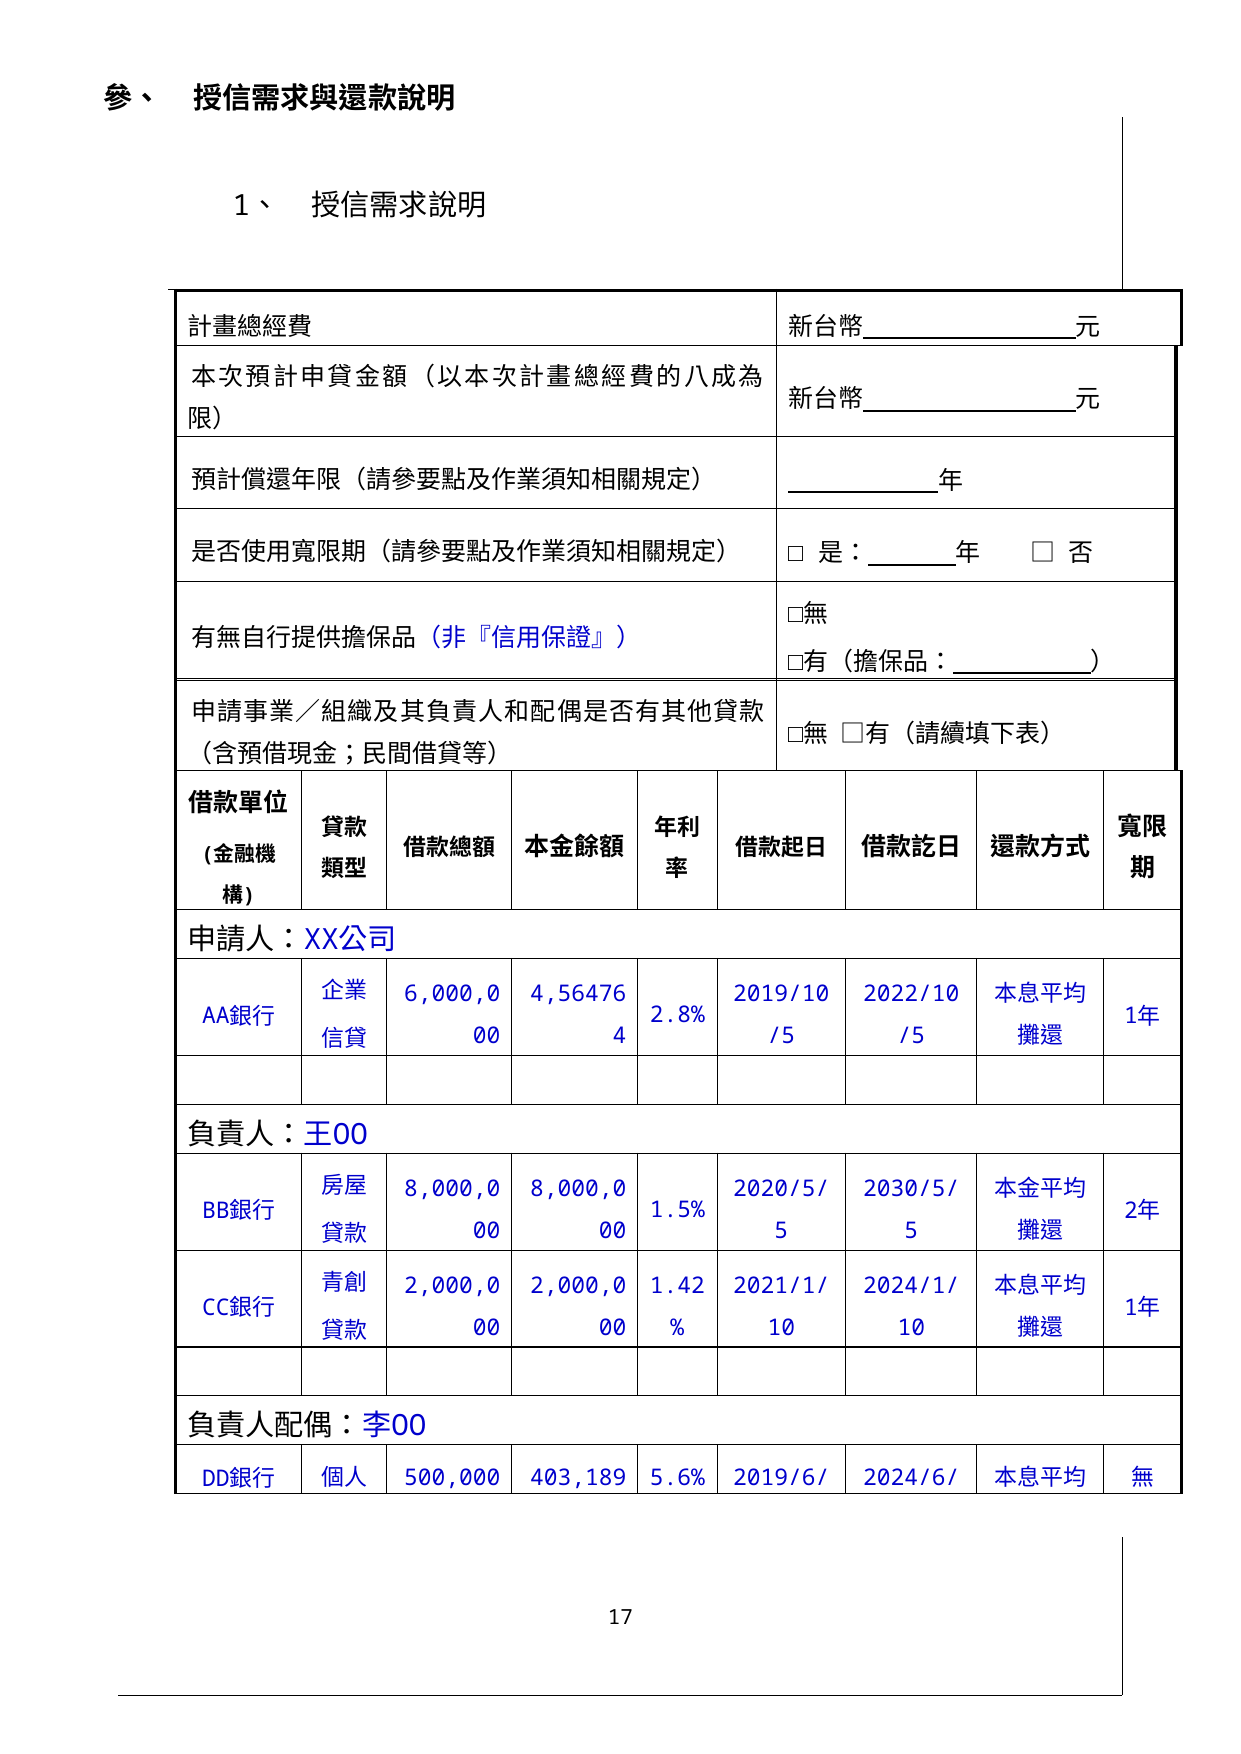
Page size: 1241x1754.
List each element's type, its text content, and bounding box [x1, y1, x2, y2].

table_cell 2021/1/10 [718, 1251, 845, 1346]
table_cell 企業 信貸 [302, 959, 386, 1055]
table_cell 借款起日 [718, 771, 845, 909]
table_header 計畫總經費 [177, 292, 776, 345]
table_cell 寬限期 [1104, 771, 1180, 909]
table_cell 403,189 [512, 1445, 637, 1493]
table_cell 2030/5/5 [846, 1154, 976, 1249]
table_cell 青創 貸款 [302, 1251, 386, 1346]
table_cell □ 是： 年 □ 否 [777, 509, 1174, 581]
table_cell [977, 1348, 1103, 1395]
table_cell [177, 1348, 301, 1395]
table_cell 2年 [1104, 1154, 1180, 1249]
table_cell 2020/5/5 [718, 1154, 845, 1249]
table_cell 房屋 貸款 [302, 1154, 386, 1249]
table_cell 本息平均攤還 [977, 959, 1103, 1055]
table_cell AA銀行 [177, 959, 301, 1055]
table_cell BB銀行 [177, 1154, 301, 1249]
table_cell 本息平均 [977, 1445, 1103, 1493]
list 授信需求與還款說明 [103, 75, 1122, 117]
table_cell [638, 1056, 717, 1104]
table_cell 1年 [1104, 1251, 1180, 1346]
list 授信需求說明 [168, 117, 1122, 289]
table_cell 負責人配偶：李OO [177, 1396, 1180, 1444]
table_cell [1104, 1056, 1180, 1104]
table_cell 本金平均攤還 [977, 1154, 1103, 1249]
table_cell [302, 1348, 386, 1395]
table_cell 申請人：XX公司 [177, 910, 1180, 958]
table_cell 1.42% [638, 1251, 717, 1346]
table_cell 2019/10/5 [718, 959, 845, 1055]
table_cell □無 □有（請續填下表） [777, 681, 1174, 770]
table_cell 本金餘額 [512, 771, 637, 909]
table_cell 1.5% [638, 1154, 717, 1249]
table_cell [846, 1056, 976, 1104]
table_cell 無 [1104, 1445, 1180, 1493]
table_cell 1年 [1104, 959, 1180, 1055]
table_cell 8,000,000 [387, 1154, 511, 1249]
table_cell [1104, 1348, 1180, 1395]
table_cell DD銀行 [177, 1445, 301, 1493]
table_cell 本息平均攤還 [977, 1251, 1103, 1346]
table_cell 貸款類型 [302, 771, 386, 909]
table_cell 有無自行提供擔保品（非『信用保證』） [177, 582, 776, 678]
table_cell 還款方式 [977, 771, 1103, 909]
table_header 新台幣 元 [777, 292, 1180, 345]
table_cell 個人 [302, 1445, 386, 1493]
table_cell 年 [777, 437, 1174, 508]
table_cell 2024/6/ [846, 1445, 976, 1493]
table_cell 5.6% [638, 1445, 717, 1493]
table_cell 負責人：王OO [177, 1105, 1180, 1153]
table_cell 本次預計申貸金額（以本次計畫總經費的八成為限） [177, 346, 776, 436]
table_cell 是否使用寬限期（請參要點及作業須知相關規定） [177, 509, 776, 581]
table_cell 6,000,000 [387, 959, 511, 1055]
table_cell [177, 1056, 301, 1104]
table_cell [718, 1348, 845, 1395]
table_cell 500,000 [387, 1445, 511, 1493]
table_cell 2019/6/ [718, 1445, 845, 1493]
table_cell [846, 1348, 976, 1395]
table_cell [977, 1056, 1103, 1104]
table_cell [387, 1348, 511, 1395]
table_cell [387, 1056, 511, 1104]
table_cell [302, 1056, 386, 1104]
table_cell 2,000,000 [512, 1251, 637, 1346]
table_cell 8,000,000 [512, 1154, 637, 1249]
table_cell 預計償還年限（請參要點及作業須知相關規定） [177, 437, 776, 508]
table_cell CC銀行 [177, 1251, 301, 1346]
table_cell 2.8% [638, 959, 717, 1055]
table_cell [512, 1056, 637, 1104]
table_cell [638, 1348, 717, 1395]
table_cell [512, 1348, 637, 1395]
table_cell 4,564764 [512, 959, 637, 1055]
table_cell □無 □有（擔保品： ） [777, 582, 1174, 678]
table_cell 借款單位 (金融機構) [177, 771, 301, 909]
table_cell 2,000,000 [387, 1251, 511, 1346]
table_cell 年利率 [638, 771, 717, 909]
table_cell 2024/1/10 [846, 1251, 976, 1346]
table_cell 借款總額 [387, 771, 511, 909]
table_cell 申請事業／組織及其負責人和配偶是否有其他貸款（含預借現金；民間借貸等） [177, 681, 776, 770]
table_cell [718, 1056, 845, 1104]
table_cell 2022/10/5 [846, 959, 976, 1055]
table_cell 借款訖日 [846, 771, 976, 909]
table_cell 新台幣 元 [777, 346, 1174, 436]
